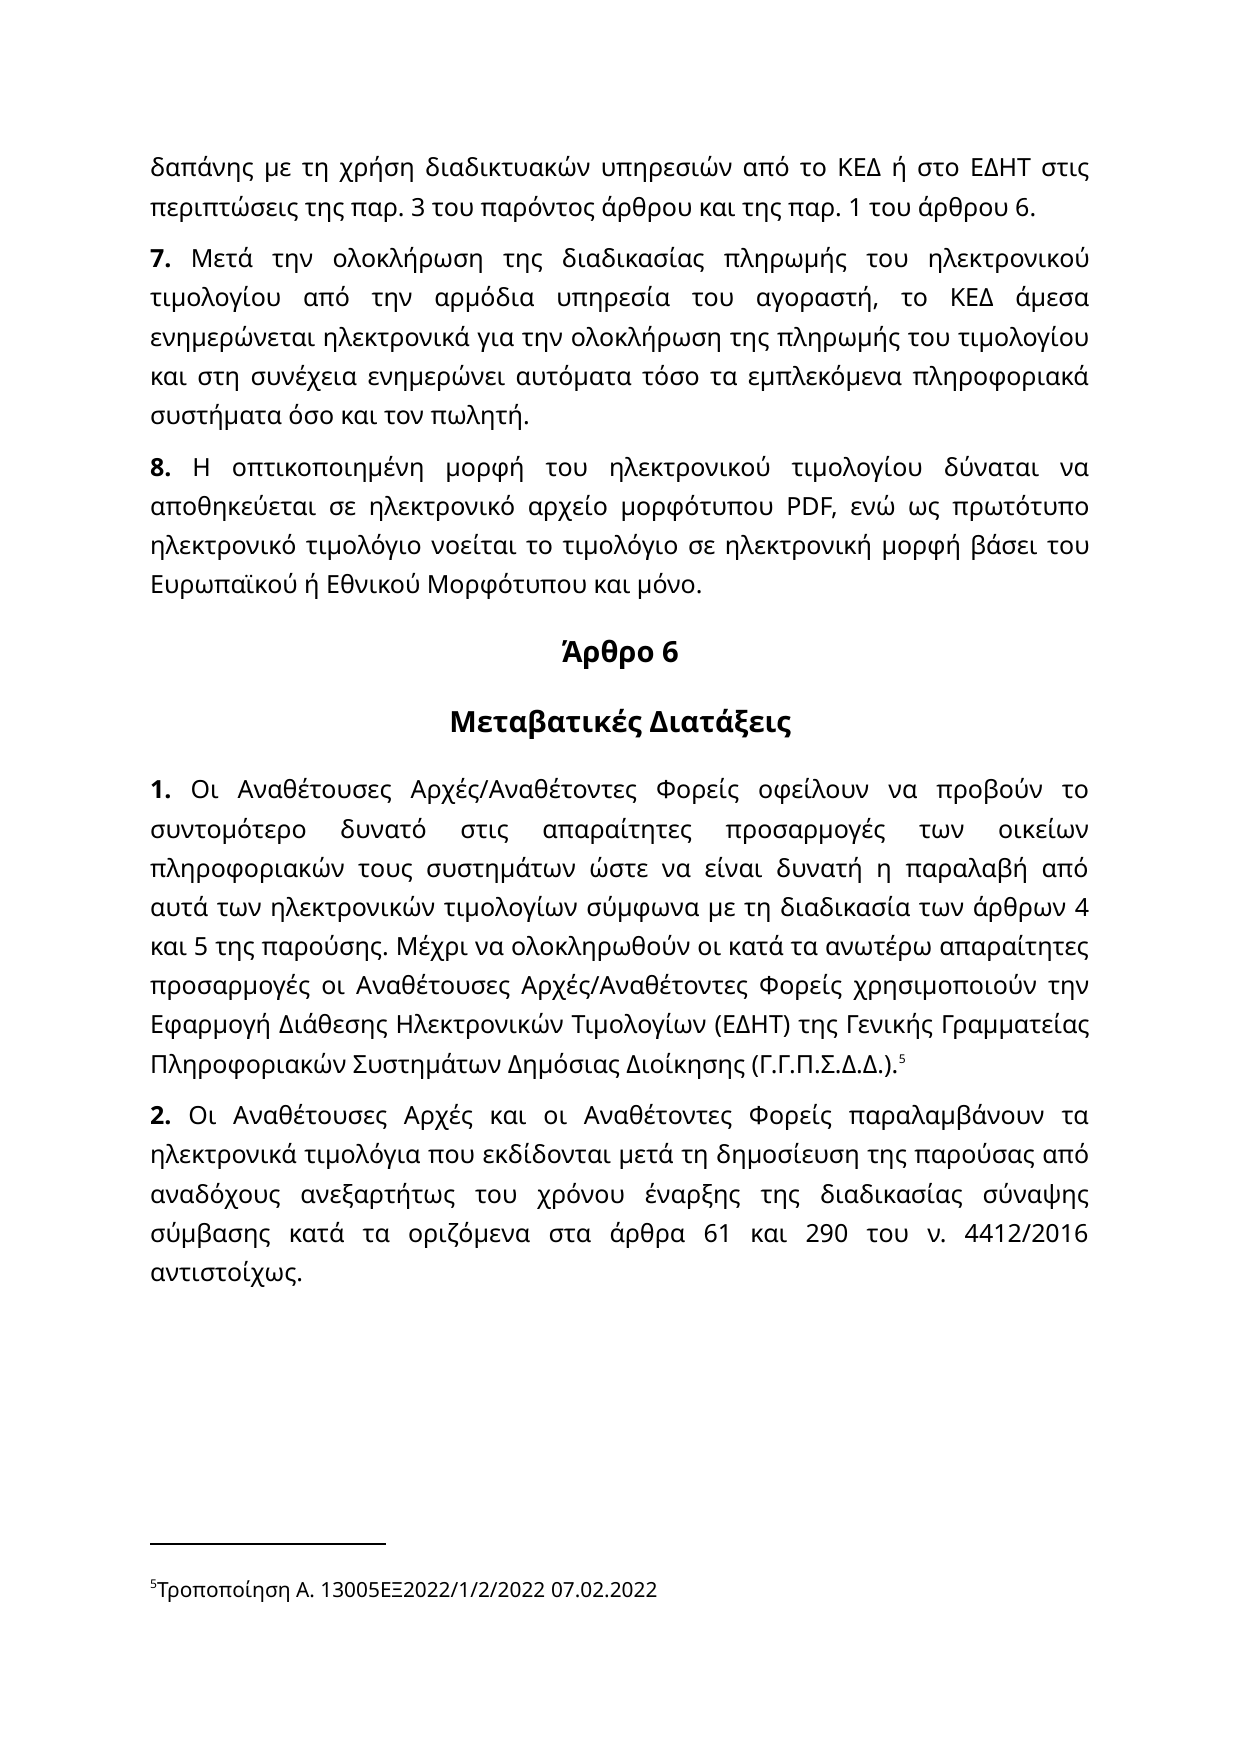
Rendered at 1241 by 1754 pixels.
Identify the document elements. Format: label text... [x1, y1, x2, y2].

subtitle Μεταβατικές Διατάξεις [150, 701, 1090, 741]
subtitle Άρθρο 6 [150, 631, 1090, 671]
text 2. Οι Αναθέτουσες Αρχές και οι Αναθέτοντες Φορείς παραλαμβάνουν τα ηλεκτρονικά τιμολόγια που εκδίδονται μετά τη δημοσίευση της παρούσας από αναδόχους ανεξαρτήτως του χρόνου έναρξης της διαδικασίας σύναψης σύμβασης κατά τα οριζόμενα στα άρθρα 61 και 290 του ν. 4412/2016 αντιστοίχως. [150, 1098, 1090, 1289]
text δαπάνης με τη χρήση διαδικτυακών υπηρεσιών από το ΚΕΔ ή στο ΕΔΗΤ στις περιπτώσεις της παρ. 3 του παρόντος άρθρου και της παρ. 1 του άρθρου 6. [150, 150, 1090, 223]
text 1. Οι Αναθέτουσες Αρχές/Αναθέτοντες Φορείς οφείλουν να προβούν το συντομότερο δυνατό στις απαραίτητες προσαρμογές των οικείων πληροφοριακών τους συστημάτων ώστε να είναι δυνατή η παραλαβή από αυτά των ηλεκτρονικών τιμολογίων σύμφωνα με τη διαδικασία των άρθρων 4 και 5 της παρούσης. Μέχρι να ολοκληρωθούν οι κατά τα ανωτέρω απαραίτητες προσαρμογές οι Αναθέτουσες Αρχές/Αναθέτοντες Φορείς χρησιμοποιούν την Εφαρμογή Διάθεσης Ηλεκτρονικών Τιμολογίων (ΕΔΗΤ) της Γενικής Γραμματείας Πληροφοριακών Συστημάτων Δημόσιας Διοίκησης (Γ.Γ.Π.Σ.Δ.Δ.). [150, 772, 1090, 1080]
text 8. Η οπτικοποιημένη μορφή του ηλεκτρονικού τιμολογίου δύναται να αποθηκεύεται σε ηλεκτρονικό αρχείο μορφότυπου PDF, ενώ ως πρωτότυπο ηλεκτρονικό τιμολόγιο νοείται το τιμολόγιο σε ηλεκτρονική μορφή βάσει του Ευρωπαϊκού ή Εθνικού Μορφότυπου και μόνο. [150, 449, 1090, 601]
text 7. Μετά την ολοκλήρωση της διαδικασίας πληρωμής του ηλεκτρονικού τιμολογίου από την αρμόδια υπηρεσία του αγοραστή, το ΚΕΔ άμεσα ενημερώνεται ηλεκτρονικά για την ολοκλήρωση της πληρωμής του τιμολογίου και στη συνέχεια ενημερώνει αυτόματα τόσο τα εμπλεκόμενα πληροφοριακά συστήματα όσο και τον πωλητή. [150, 241, 1090, 432]
text Τροποποίηση A. 13005ΕΞ2022/1/2/2022 07.02.2022 [150, 1576, 1090, 1604]
